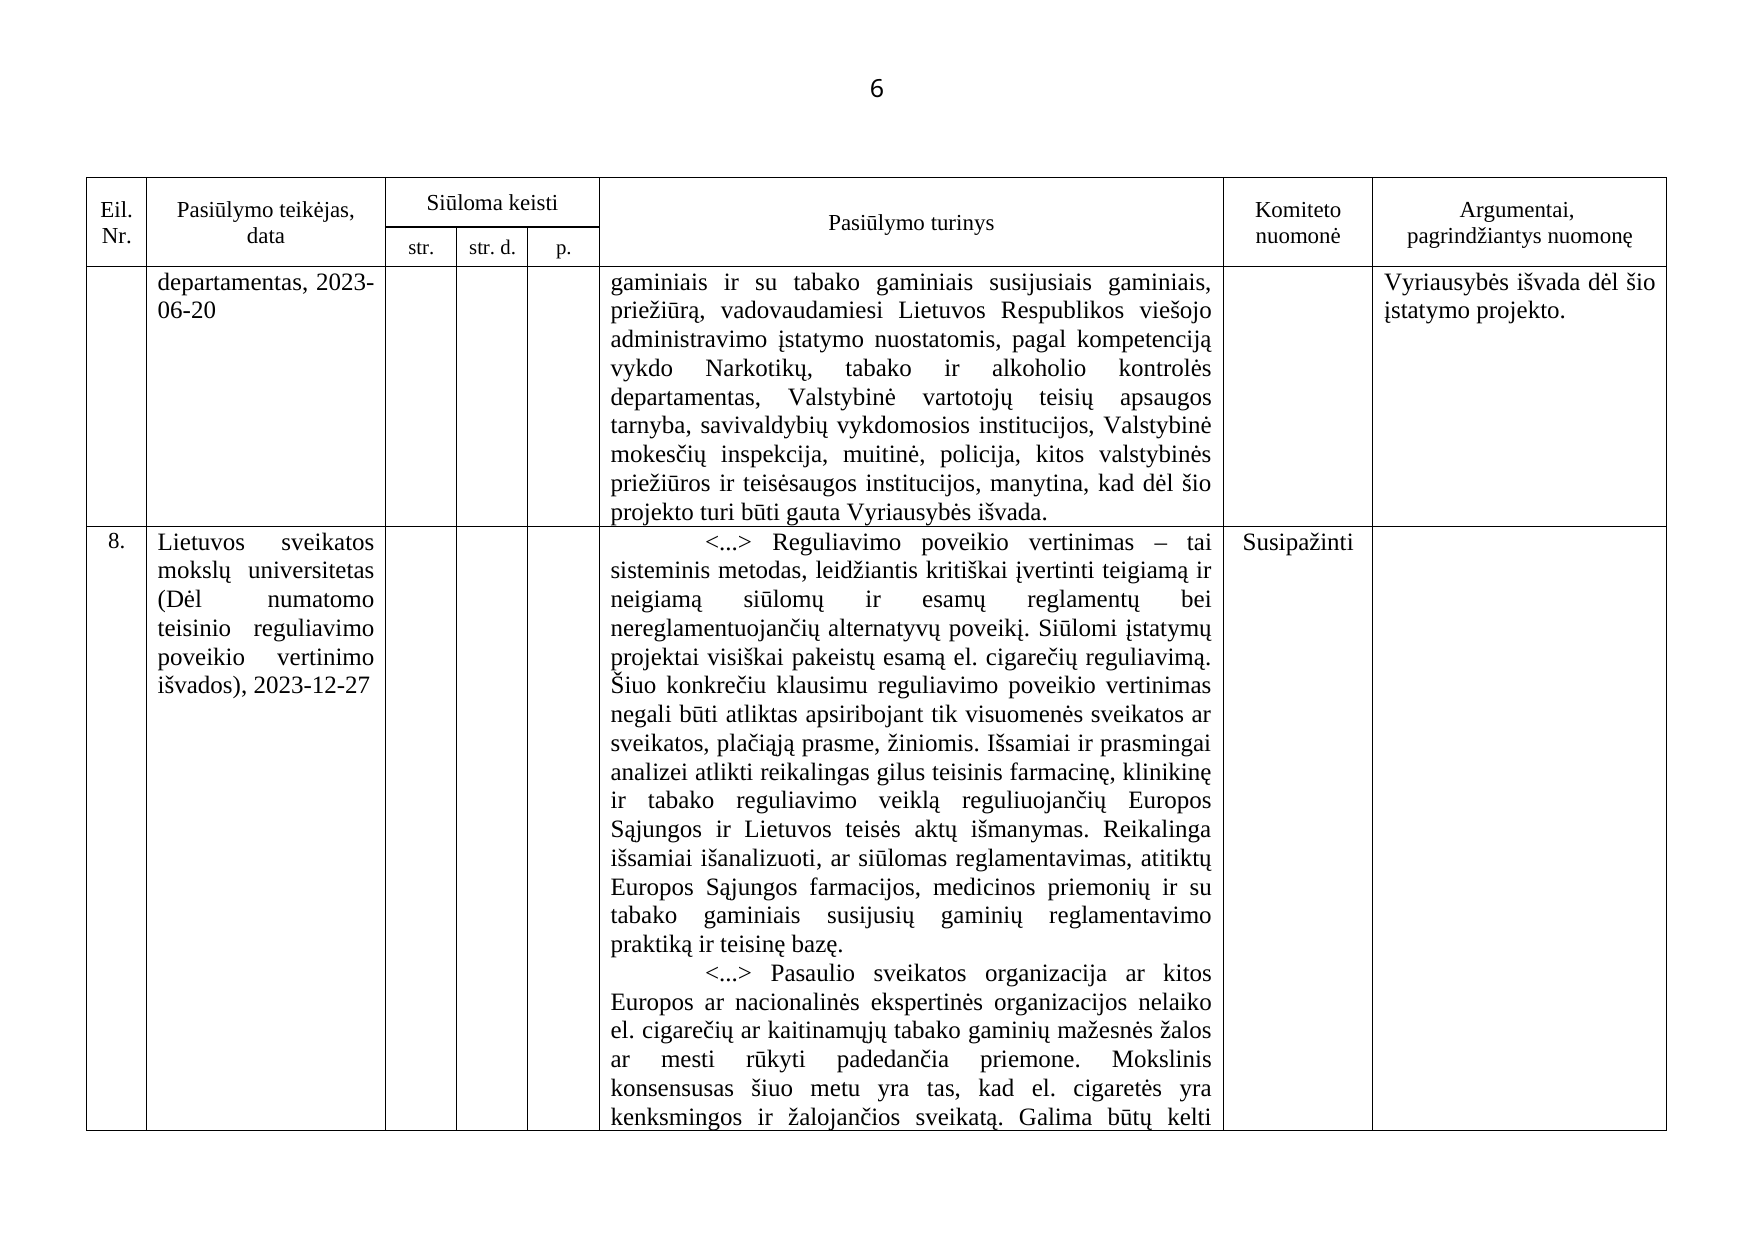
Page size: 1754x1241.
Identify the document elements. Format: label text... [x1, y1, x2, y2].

table_cell [386, 527, 456, 1130]
table_cell Susipažinti [1224, 527, 1372, 1130]
table_cell gaminiais ir su tabako gaminiais susijusiais gaminiais, priežiūrą, vadovaudamiesi Lietuvos Respublikos viešojo administravimo įstatymo nuostatomis, pagal kompetenciją vykdo Narkotikų, tabako ir alkoholio kontrolės departamentas, Valstybinė vartotojų teisių apsaugos tarnyba, savivaldybių vykdomosios institucijos, Valstybinė mokesčių inspekcija, muitinė, policija, kitos valstybinės priežiūros ir teisėsaugos institucijos, manytina, kad dėl šio projekto turi būti gauta Vyriausybės išvada. [600, 267, 1223, 526]
table_cell str. [386, 228, 456, 266]
table_cell [1224, 267, 1372, 526]
table_header Siūloma keisti [386, 178, 599, 226]
table_cell p. [528, 228, 599, 266]
table_cell Lietuvos sveikatos mokslų universitetas (Dėl numatomo teisinio reguliavimo poveikio vertinimo išvados), 2023-12-27 [147, 527, 385, 1130]
table_cell [87, 267, 146, 526]
table_cell [386, 267, 456, 526]
table_header Komiteto nuomonė [1224, 178, 1372, 266]
table_header Pasiūlymo turinys [600, 178, 1223, 266]
table_cell str. d. [457, 228, 527, 266]
table_cell Vyriausybės išvada dėl šio įstatymo projekto. [1373, 267, 1666, 526]
table_cell [457, 527, 527, 1130]
table_cell [457, 267, 527, 526]
table_cell [1373, 527, 1666, 1130]
table_cell 8. [87, 527, 146, 1130]
table_cell departamentas, 2023-06-20 [147, 267, 385, 526]
table_header Argumentai, pagrindžiantys nuomonę [1373, 178, 1666, 266]
table_cell [528, 527, 599, 1130]
table_cell [528, 267, 599, 526]
table_header Pasiūlymo teikėjas, data [147, 178, 385, 266]
table_header Eil. Nr. [87, 178, 146, 266]
table_cell <...> Reguliavimo poveikio vertinimas – tai sisteminis metodas, leidžiantis kritiškai įvertinti teigiamą ir neigiamą siūlomų ir esamų reglamentų bei nereglamentuojančių alternatyvų poveikį. Siūlomi įstatymų projektai visiškai pakeistų esamą el. cigarečių reguliavimą. Šiuo konkrečiu klausimu reguliavimo poveikio vertinimas negali būti atliktas apsiribojant tik visuomenės sveikatos ar sveikatos, plačiąją prasme, žiniomis. Išsamiai ir prasmingai analizei atlikti reikalingas gilus teisinis farmacinę, klinikinę ir tabako reguliavimo veiklą reguliuojančių Europos Sąjungos ir Lietuvos teisės aktų išmanymas. Reikalinga išsamiai išanalizuoti, ar siūlomas reglamentavimas, atitiktų Europos Sąjungos farmacijos, medicinos priemonių ir su tabako gaminiais susijusių gaminių reglamentavimo praktiką ir teisinę bazę. <...> Pasaulio sveikatos organizacija ar kitos Europos ar nacionalinės ekspertinės organizacijos nelaiko el. cigarečių ar kaitinamųjų tabako gaminių mažesnės žalos ar mesti rūkyti padedančia priemone. Mokslinis konsensusas šiuo metu yra tas, kad el. cigaretės yra kenksmingos ir žalojančios sveikatą. Galima būtų kelti [600, 527, 1223, 1130]
